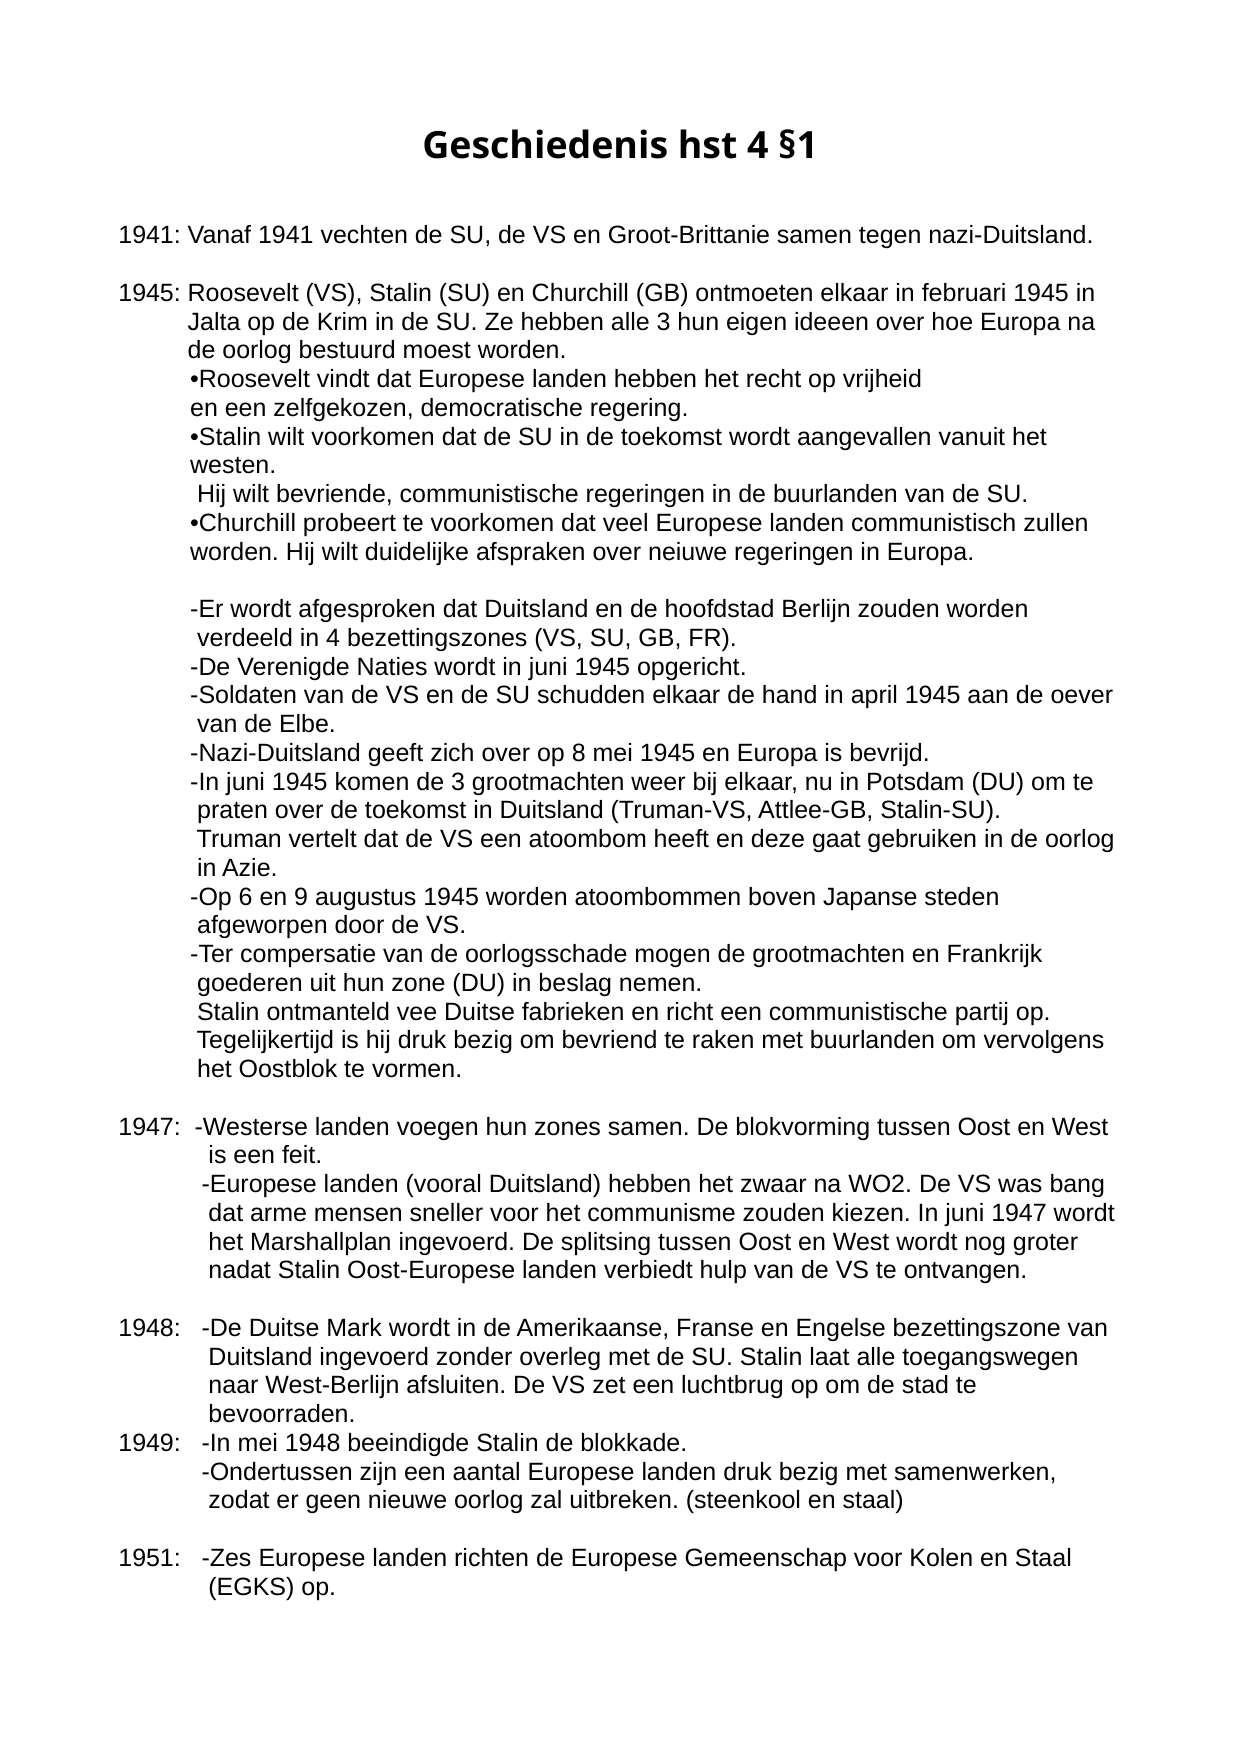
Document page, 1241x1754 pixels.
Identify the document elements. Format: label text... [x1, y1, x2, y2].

text goederen uit hun zone (DU) in beslag nemen. [190, 968, 1122, 996]
text in Azie. [190, 853, 1122, 881]
text bevoorraden. [118, 1399, 1122, 1428]
text (EGKS) op. [118, 1571, 1122, 1600]
text afgeworpen door de VS. [190, 910, 1122, 939]
text het Marshallplan ingevoerd. De splitsing tussen Oost en West wordt nog groter [118, 1226, 1122, 1255]
text 1947: -Westerse landen voegen hun zones samen. De blokvorming tussen Oost en West [118, 1111, 1122, 1140]
text is een feit. [118, 1140, 1122, 1169]
text -Europese landen (vooral Duitsland) hebben het zwaar na WO2. De VS was bang [118, 1169, 1122, 1198]
text •Stalin wilt voorkomen dat de SU in de toekomst wordt aangevallen vanuit het westen. [190, 421, 1122, 479]
text Hij wilt bevriende, communistische regeringen in de buurlanden van de SU. [190, 479, 1122, 508]
text -Soldaten van de VS en de SU schudden elkaar de hand in april 1945 aan de oever [190, 680, 1122, 709]
text naar West-Berlijn afsluiten. De VS zet een luchtbrug op om de stad te [118, 1370, 1122, 1399]
text en een zelfgekozen, democratische regering. [190, 393, 1122, 421]
text verdeeld in 4 bezettingszones (VS, SU, GB, FR). [190, 623, 1122, 651]
text Tegelijkertijd is hij druk bezig om bevriend te raken met buurlanden om vervolgens [190, 1025, 1122, 1054]
text -Nazi-Duitsland geeft zich over op 8 mei 1945 en Europa is bevrijd. [190, 738, 1122, 766]
text dat arme mensen sneller voor het communisme zouden kiezen. In juni 1947 wordt [118, 1198, 1122, 1226]
text 1949: -In mei 1948 beeindigde Stalin de blokkade. [118, 1428, 1122, 1456]
text Duitsland ingevoerd zonder overleg met de SU. Stalin laat alle toegangswegen [118, 1341, 1122, 1370]
text de oorlog bestuurd moest worden. [118, 335, 1122, 364]
text het Oostblok te vormen. [190, 1054, 1122, 1083]
text Geschiedenis hst 4 §1 [118, 118, 1122, 169]
text •Roosevelt vindt dat Europese landen hebben het recht op vrijheid [190, 364, 1122, 393]
text -De Verenigde Naties wordt in juni 1945 opgericht. [190, 651, 1122, 680]
text -Ter compersatie van de oorlogsschade mogen de grootmachten en Frankrijk [190, 939, 1122, 968]
text -Ondertussen zijn een aantal Europese landen druk bezig met samenwerken, [118, 1456, 1122, 1485]
text -Er wordt afgesproken dat Duitsland en de hoofdstad Berlijn zouden worden [190, 594, 1122, 623]
text Stalin ontmanteld vee Duitse fabrieken en richt een communistische partij op. [190, 996, 1122, 1025]
text -In juni 1945 komen de 3 grootmachten weer bij elkaar, nu in Potsdam (DU) om te [190, 766, 1122, 795]
text zodat er geen nieuwe oorlog zal uitbreken. (steenkool en staal) [118, 1485, 1122, 1514]
text van de Elbe. [190, 709, 1122, 738]
text nadat Stalin Oost-Europese landen verbiedt hulp van de VS te ontvangen. [118, 1255, 1122, 1284]
text Jalta op de Krim in de SU. Ze hebben alle 3 hun eigen ideeen over hoe Europa na [118, 306, 1122, 335]
text 1948: -De Duitse Mark wordt in de Amerikaanse, Franse en Engelse bezettingszone van [118, 1313, 1122, 1341]
text 1951: -Zes Europese landen richten de Europese Gemeenschap voor Kolen en Staal [118, 1543, 1122, 1571]
text 1941: Vanaf 1941 vechten de SU, de VS en Groot-Brittanie samen tegen nazi-Duitsland. [118, 220, 1122, 249]
text praten over de toekomst in Duitsland (Truman-VS, Attlee-GB, Stalin-SU). [190, 795, 1122, 824]
text 1945: Roosevelt (VS), Stalin (SU) en Churchill (GB) ontmoeten elkaar in februari 1945 in [118, 278, 1122, 306]
text -Op 6 en 9 augustus 1945 worden atoombommen boven Japanse steden [190, 881, 1122, 910]
text •Churchill probeert te voorkomen dat veel Europese landen communistisch zullen worden. Hij wilt duidelijke afspraken over neiuwe regeringen in Europa. [190, 508, 1122, 565]
text Truman vertelt dat de VS een atoombom heeft en deze gaat gebruiken in de oorlog [190, 824, 1122, 853]
